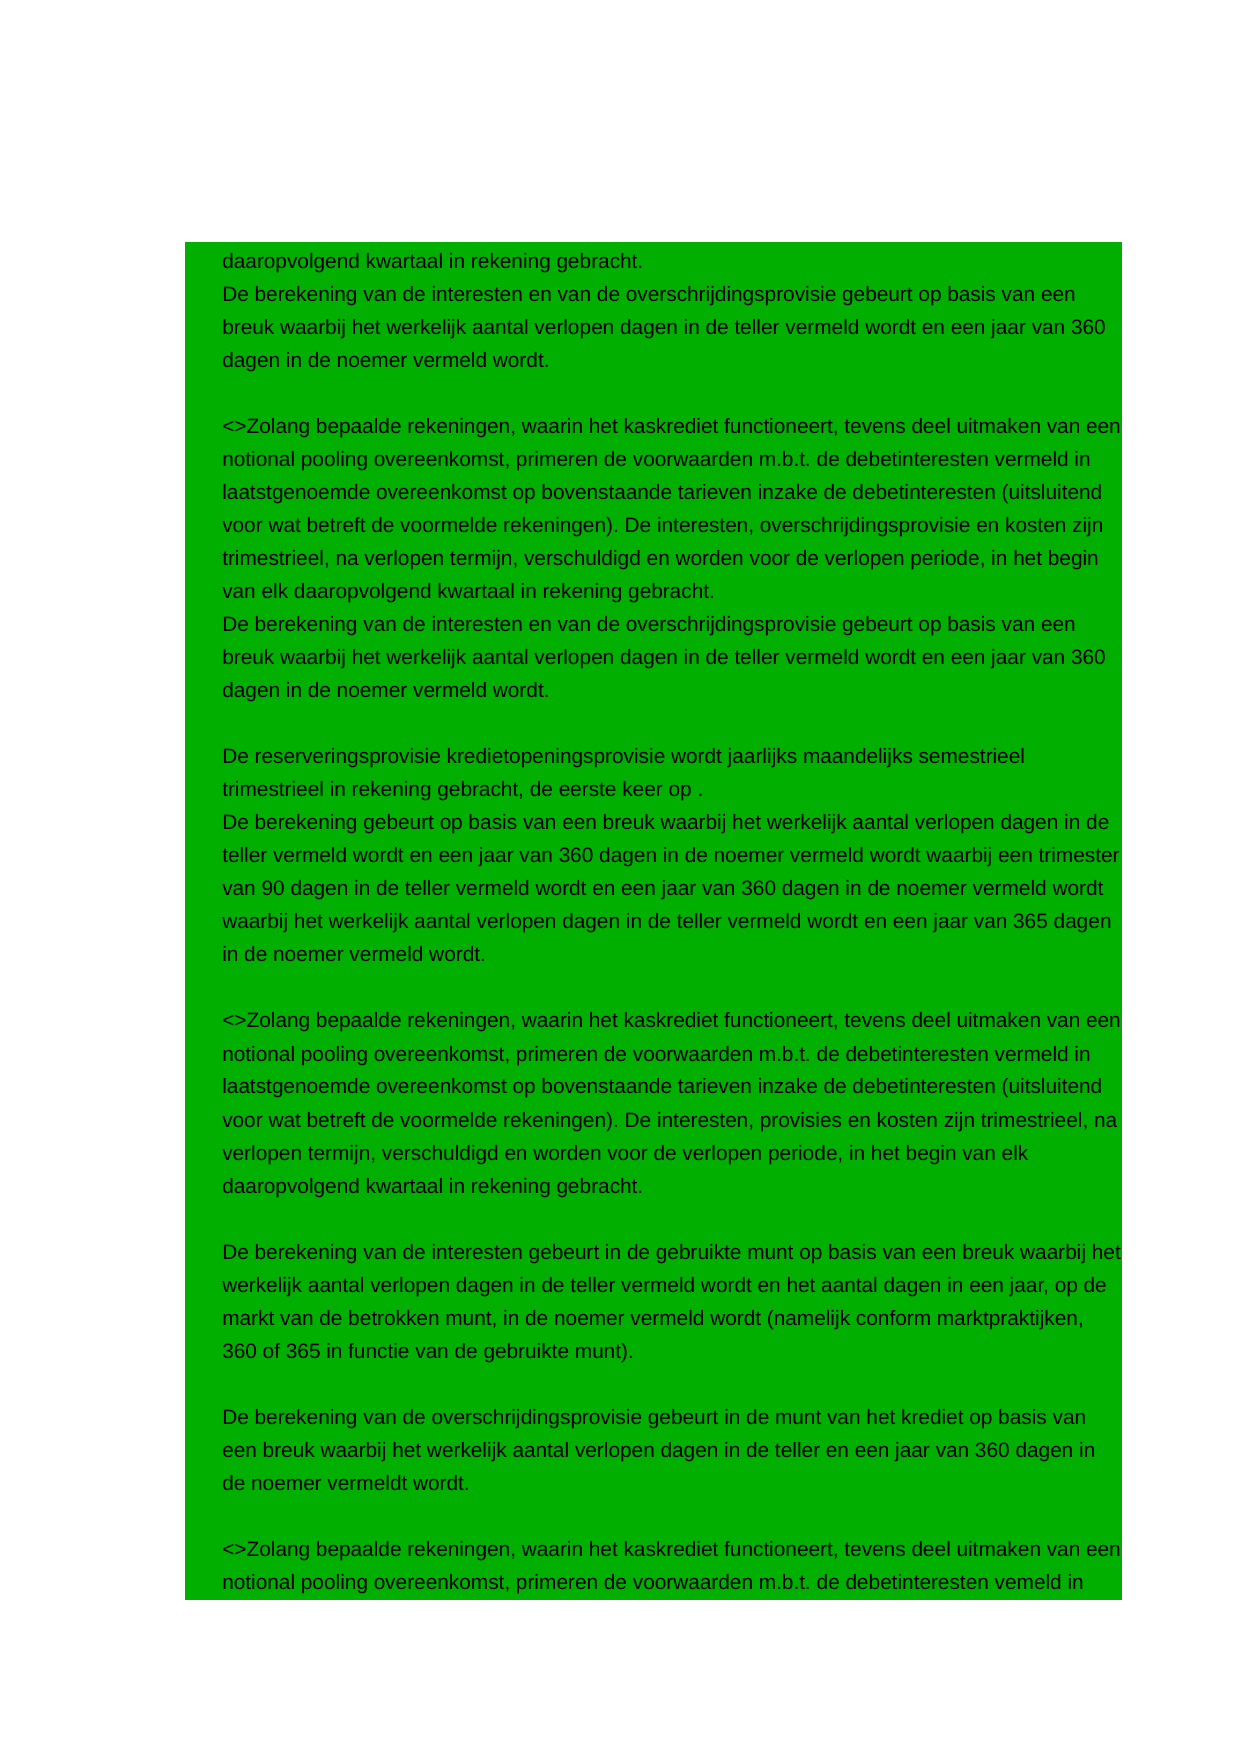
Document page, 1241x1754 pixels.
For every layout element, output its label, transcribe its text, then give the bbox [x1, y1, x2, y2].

text daaropvolgend kwartaal in rekening gebracht. De berekening van de interesten en van de overschrijdingsprovisie gebeurt op basis van een breuk waarbij het werkelijk aantal verlopen dagen in de teller vermeld wordt en een jaar van 360 dagen in de noemer vermeld wordt. <>Zolang bepaalde rekeningen, waarin het kaskrediet functioneert, tevens deel uitmaken van een notional pooling overeenkomst, primeren de voorwaarden m.b.t. de debetinteresten vermeld in laatstgenoemde overeenkomst op bovenstaande tarieven inzake de debetinteresten (uitsluitend voor wat betreft de voormelde rekeningen). De interesten, overschrijdingsprovisie en kosten zijn trimestrieel, na verlopen termijn, verschuldigd en worden voor de verlopen periode, in het begin van elk daaropvolgend kwartaal in rekening gebracht. De berekening van de interesten en van de overschrijdingsprovisie gebeurt op basis van een breuk waarbij het werkelijk aantal verlopen dagen in de teller vermeld wordt en een jaar van 360 dagen in de noemer vermeld wordt. De reserveringsprovisie kredietopeningsprovisie wordt jaarlijks maandelijks semestrieel trimestrieel in rekening gebracht, de eerste keer op . De berekening gebeurt op basis van een breuk waarbij het werkelijk aantal verlopen dagen in de teller vermeld wordt en een jaar van 360 dagen in de noemer vermeld wordt waarbij een trimester van 90 dagen in de teller vermeld wordt en een jaar van 360 dagen in de noemer vermeld wordt waarbij het werkelijk aantal verlopen dagen in de teller vermeld wordt en een jaar van 365 dagen in de noemer vermeld wordt. <>Zolang bepaalde rekeningen, waarin het kaskrediet functioneert, tevens deel uitmaken van een notional pooling overeenkomst, primeren de voorwaarden m.b.t. de debetinteresten vermeld in laatstgenoemde overeenkomst op bovenstaande tarieven inzake de debetinteresten (uitsluitend voor wat betreft de voormelde rekeningen). De interesten, provisies en kosten zijn trimestrieel, na verlopen termijn, verschuldigd en worden voor de verlopen periode, in het begin van elk daaropvolgend kwartaal in rekening gebracht. De berekening van de interesten gebeurt in de gebruikte munt op basis van een breuk waarbij het werkelijk aantal verlopen dagen in de teller vermeld wordt en het aantal dagen in een jaar, op de markt van de betrokken munt, in de noemer vermeld wordt (namelijk conform marktpraktijken, 360 of 365 in functie van de gebruikte munt). De berekening van de overschrijdingsprovisie gebeurt in de munt van het krediet op basis van een breuk waarbij het werkelijk aantal verlopen dagen in de teller en een jaar van 360 dagen in de noemer vermeldt wordt. <>Zolang bepaalde rekeningen, waarin het kaskrediet functioneert, tevens deel uitmaken van een notional pooling overeenkomst, primeren de voorwaarden m.b.t. de debetinteresten vemeld in [222, 242, 1122, 1596]
